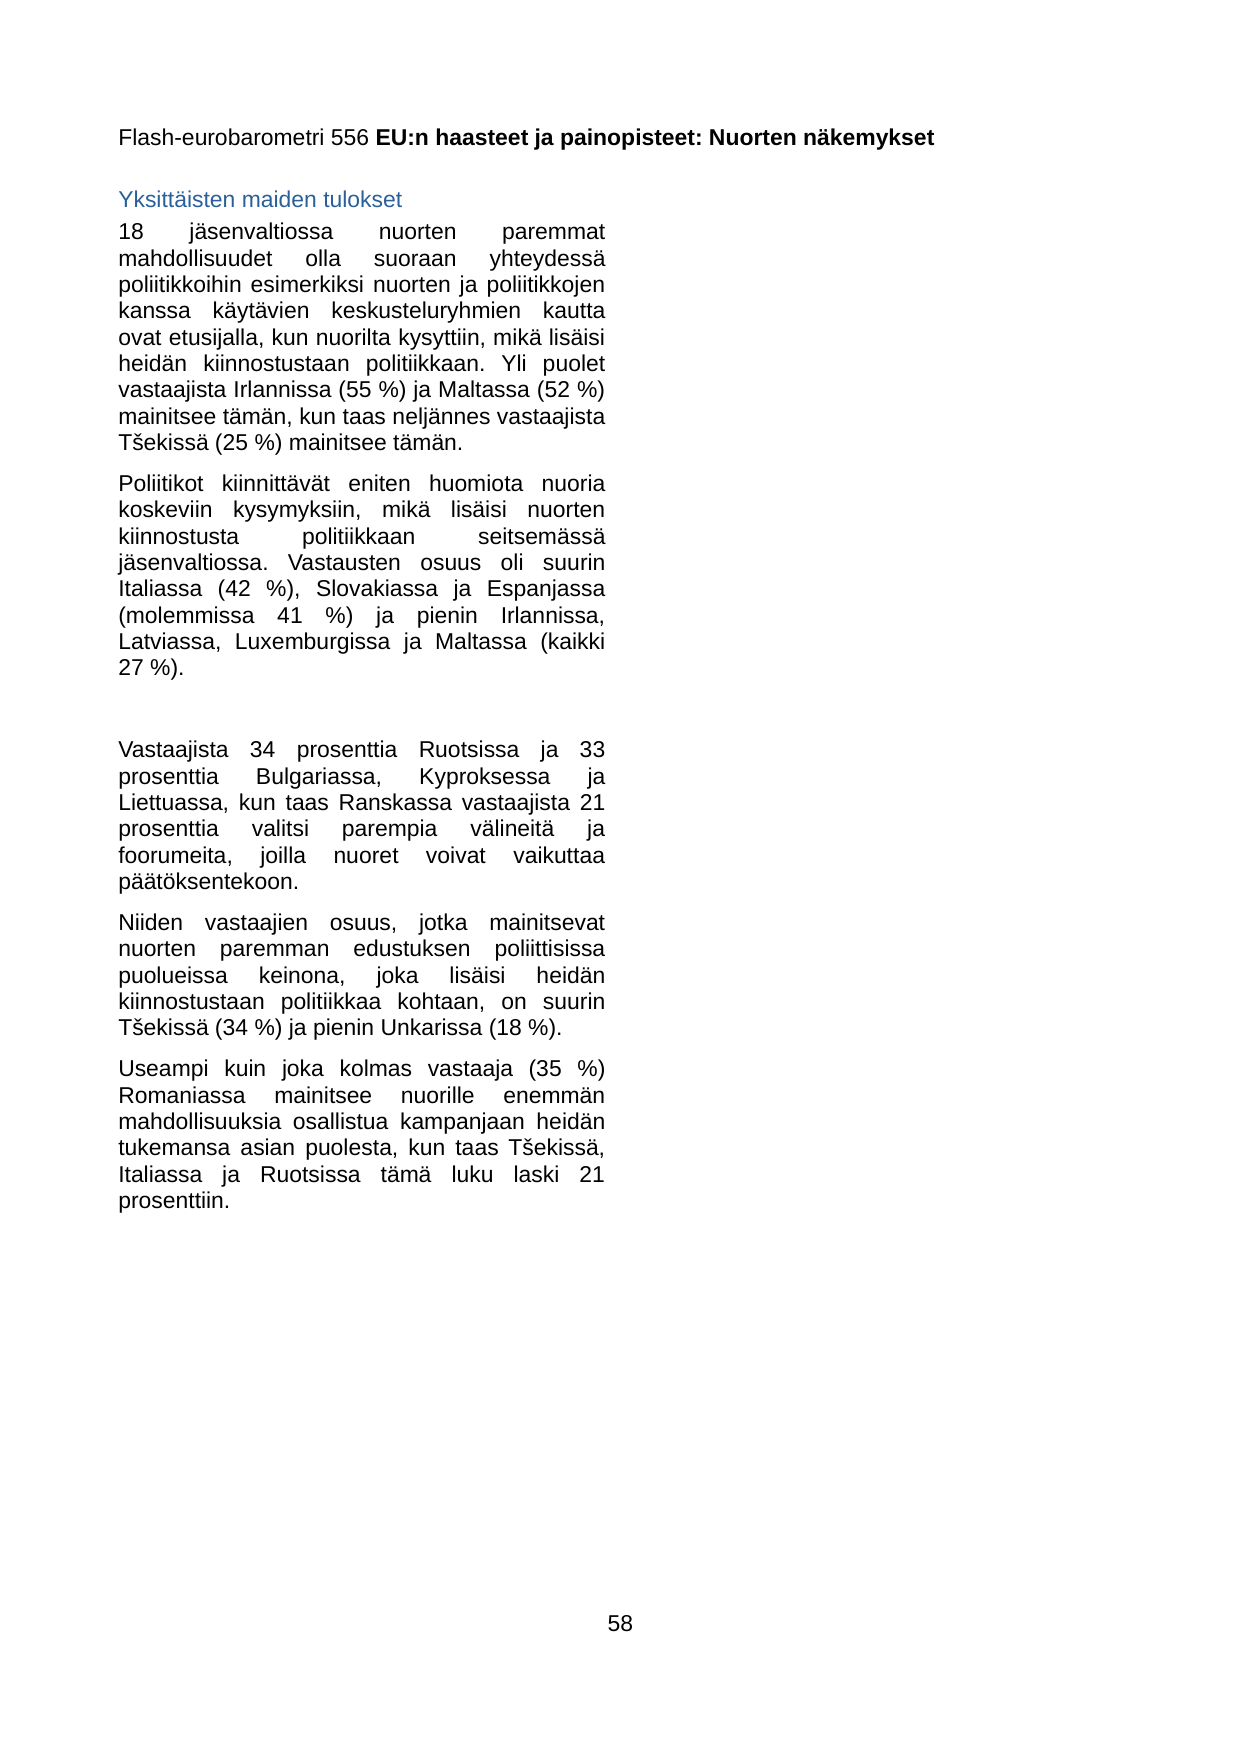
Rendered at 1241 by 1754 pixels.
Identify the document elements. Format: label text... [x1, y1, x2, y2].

text 18 jäsenvaltiossa nuorten paremmat mahdollisuudet olla suoraan yhteydessä poliitikkoihin esimerkiksi nuorten ja poliitikkojen kanssa käytävien keskusteluryhmien kautta ovat etusijalla, kun nuorilta kysyttiin, mikä lisäisi heidän kiinnostustaan politiikkaan. Yli puolet vastaajista Irlannissa (55 %) ja Maltassa (52 %) mainitsee tämän, kun taas neljännes vastaajista Tšekissä (25 %) mainitsee tämän. [118, 218, 605, 455]
text Poliitikot kiinnittävät eniten huomiota nuoria koskeviin kysymyksiin, mikä lisäisi nuorten kiinnostusta politiikkaan seitsemässä jäsenvaltiossa. Vastausten osuus oli suurin Italiassa (42 %), Slovakiassa ja Espanjassa (molemmissa 41 %) ja pienin Irlannissa, Latviassa, Luxemburgissa ja Maltassa (kaikki 27 %). [118, 470, 605, 681]
text Niiden vastaajien osuus, jotka mainitsevat nuorten paremman edustuksen poliittisissa puolueissa keinona, joka lisäisi heidän kiinnostustaan politiikkaa kohtaan, on suurin Tšekissä (34 %) ja pienin Unkarissa (18 %). [118, 909, 605, 1041]
text Vastaajista 34 prosenttia Ruotsissa ja 33 prosenttia Bulgariassa, Kyproksessa ja Liettuassa, kun taas Ranskassa vastaajista 21 prosenttia valitsi parempia välineitä ja foorumeita, joilla nuoret voivat vaikuttaa päätöksentekoon. [118, 736, 605, 894]
text Yksittäisten maiden tulokset [118, 186, 605, 212]
text Useampi kuin joka kolmas vastaaja (35 %) Romaniassa mainitsee nuorille enemmän mahdollisuuksia osallistua kampanjaan heidän tukemansa asian puolesta, kun taas Tšekissä, Italiassa ja Ruotsissa tämä luku laski 21 prosenttiin. [118, 1055, 605, 1213]
